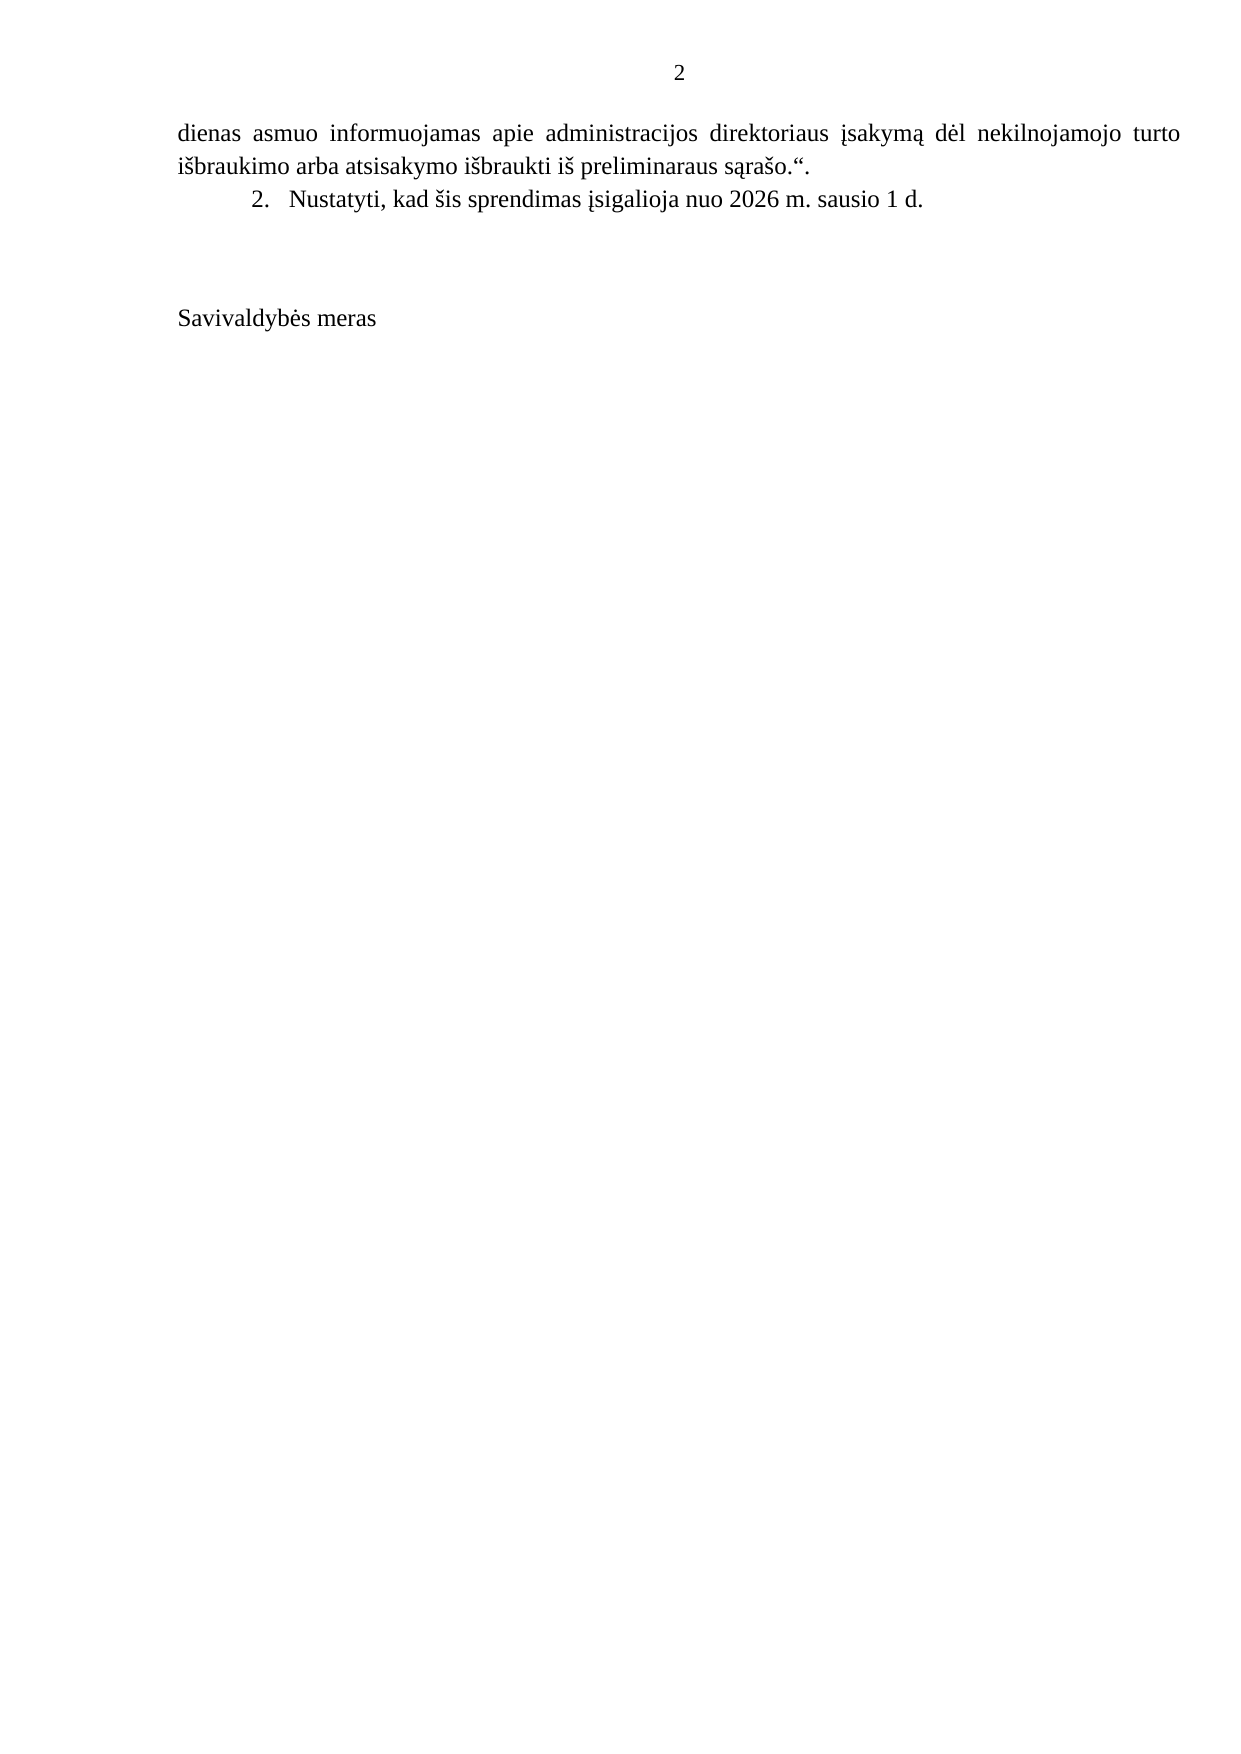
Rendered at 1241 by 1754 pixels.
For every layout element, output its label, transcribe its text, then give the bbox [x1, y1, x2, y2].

text dienas asmuo informuojamas apie administracijos direktoriaus įsakymą dėl nekilnojamojo turto išbraukimo arba atsisakymo išbraukti iš preliminaraus sąrašo.“. [177, 118, 1181, 180]
text Savivaldybės meras [177, 303, 1181, 332]
text 2. Nustatyti, kad šis sprendimas įsigalioja nuo 2026 m. sausio 1 d. [251, 184, 1181, 213]
